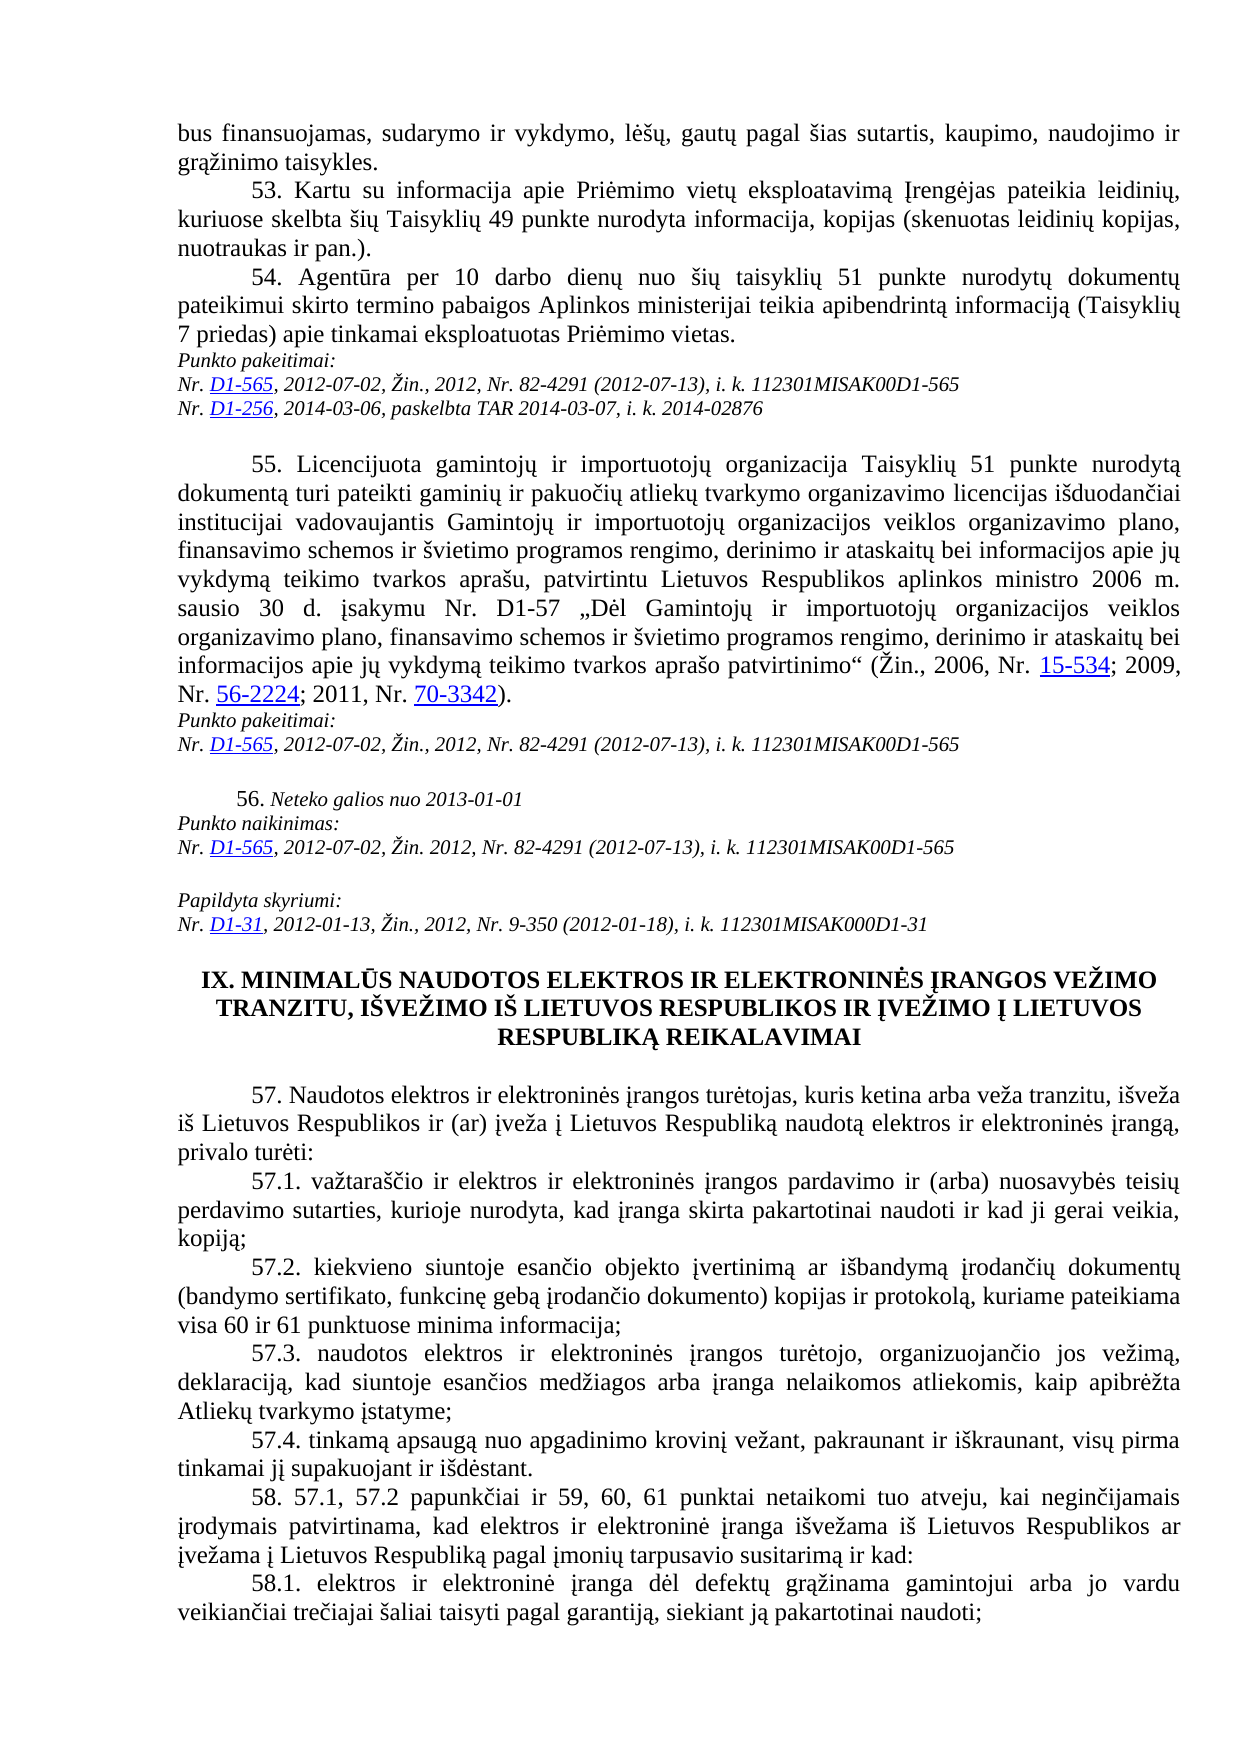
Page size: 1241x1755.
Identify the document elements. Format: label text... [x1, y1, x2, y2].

text 58.1. elektros ir elektroninė įranga dėl defektų grąžinama gamintojui arba jo vardu veikiančiai trečiajai šaliai taisyti pagal garantiją, siekiant ją pakartotinai naudoti; [177, 1568, 1181, 1626]
text 57.2. kiekvieno siuntoje esančio objekto įvertinimą ar išbandymą įrodančių dokumentų (bandymo sertifikato, funkcinę gebą įrodančio dokumento) kopijas ir protokolą, kuriame pateikiama visa 60 ir 61 punktuose minima informacija; [177, 1252, 1181, 1338]
text 54. Agentūra per 10 darbo dienų nuo šių taisyklių 51 punkte nurodytų dokumentų pateikimui skirto termino pabaigos Aplinkos ministerijai teikia apibendrintą informaciją (Taisyklių 7 priedas) apie tinkamai eksploatuotas Priėmimo vietas. [177, 262, 1181, 348]
text 58. 57.1, 57.2 papunkčiai ir 59, 60, 61 punktai netaikomi tuo atveju, kai neginčijamais įrodymais patvirtinama, kad elektros ir elektroninė įranga išvežama iš Lietuvos Respublikos ar įvežama į Lietuvos Respubliką pagal įmonių tarpusavio susitarimą ir kad: [177, 1482, 1181, 1568]
text 57.1. važtaraščio ir elektros ir elektroninės įrangos pardavimo ir (arba) nuosavybės teisių perdavimo sutarties, kurioje nurodyta, kad įranga skirta pakartotinai naudoti ir kad ji gerai veikia, kopiją; [177, 1166, 1181, 1252]
text Nr. D1-565, 2012-07-02, Žin., 2012, Nr. 82-4291 (2012-07-13), i. k. 112301MISAK00D1-565 [177, 372, 1181, 396]
text 56. Neteko galios nuo 2013-01-01 [177, 785, 1181, 811]
text 55. Licencijuota gamintojų ir importuotojų organizacija Taisyklių 51 punkte nurodytą dokumentą turi pateikti gaminių ir pakuočių atliekų tvarkymo organizavimo licencijas išduodančiai institucijai vadovaujantis Gamintojų ir importuotojų organizacijos veiklos organizavimo plano, finansavimo schemos ir švietimo programos rengimo, derinimo ir ataskaitų bei informacijos apie jų vykdymą teikimo tvarkos aprašu, patvirtintu Lietuvos Respublikos aplinkos ministro 2006 m. sausio 30 d. įsakymu Nr. D1-57 „Dėl Gamintojų ir importuotojų organizacijos veiklos organizavimo plano, finansavimo schemos ir švietimo programos rengimo, derinimo ir ataskaitų bei informacijos apie jų vykdymą teikimo tvarkos aprašo patvirtinimo“ (Žin., 2006, Nr. 15-534; 2009, Nr. 56-2224; 2011, Nr. 70-3342). [177, 449, 1181, 708]
text Nr. D1-565, 2012-07-02, Žin., 2012, Nr. 82-4291 (2012-07-13), i. k. 112301MISAK00D1-565 [177, 732, 1181, 756]
text Punkto pakeitimai: [177, 348, 1181, 372]
text Nr. D1-31, 2012-01-13, Žin., 2012, Nr. 9-350 (2012-01-18), i. k. 112301MISAK000D1-31 [177, 912, 1181, 936]
text Nr. D1-565, 2012-07-02, Žin. 2012, Nr. 82-4291 (2012-07-13), i. k. 112301MISAK00D1-565 [177, 835, 1181, 859]
text 57. Naudotos elektros ir elektroninės įrangos turėtojas, kuris ketina arba veža tranzitu, išveža iš Lietuvos Respublikos ir (ar) įveža į Lietuvos Respubliką naudotą elektros ir elektroninės įrangą, privalo turėti: [177, 1080, 1181, 1166]
text 53. Kartu su informacija apie Priėmimo vietų eksploatavimą Įrengėjas pateikia leidinių, kuriuose skelbta šių Taisyklių 49 punkte nurodyta informacija, kopijas (skenuotas leidinių kopijas, nuotraukas ir pan.). [177, 176, 1181, 262]
text 57.4. tinkamą apsaugą nuo apgadinimo krovinį vežant, pakraunant ir iškraunant, visų pirma tinkamai jį supakuojant ir išdėstant. [177, 1425, 1181, 1482]
text Nr. D1-256, 2014-03-06, paskelbta TAR 2014-03-07, i. k. 2014-02876 [177, 396, 1181, 420]
text Punkto naikinimas: [177, 811, 1181, 835]
text IX. Minimalūs NAUDOTOS ELEKTROS IR ELEKTRONINĖS ĮRANGOS vežimo TRANZITU, IŠVEŽIMO iš Lietuvos Respublikos ir įvežiMO į Lietuvos Respubliką reikalavimai [177, 965, 1181, 1051]
text Papildyta skyriumi: [177, 888, 1181, 912]
text Punkto pakeitimai: [177, 708, 1181, 732]
text bus finansuojamas, sudarymo ir vykdymo, lėšų, gautų pagal šias sutartis, kaupimo, naudojimo ir grąžinimo taisykles. [177, 118, 1181, 176]
text 57.3. naudotos elektros ir elektroninės įrangos turėtojo, organizuojančio jos vežimą, deklaraciją, kad siuntoje esančios medžiagos arba įranga nelaikomos atliekomis, kaip apibrėžta Atliekų tvarkymo įstatyme; [177, 1338, 1181, 1425]
